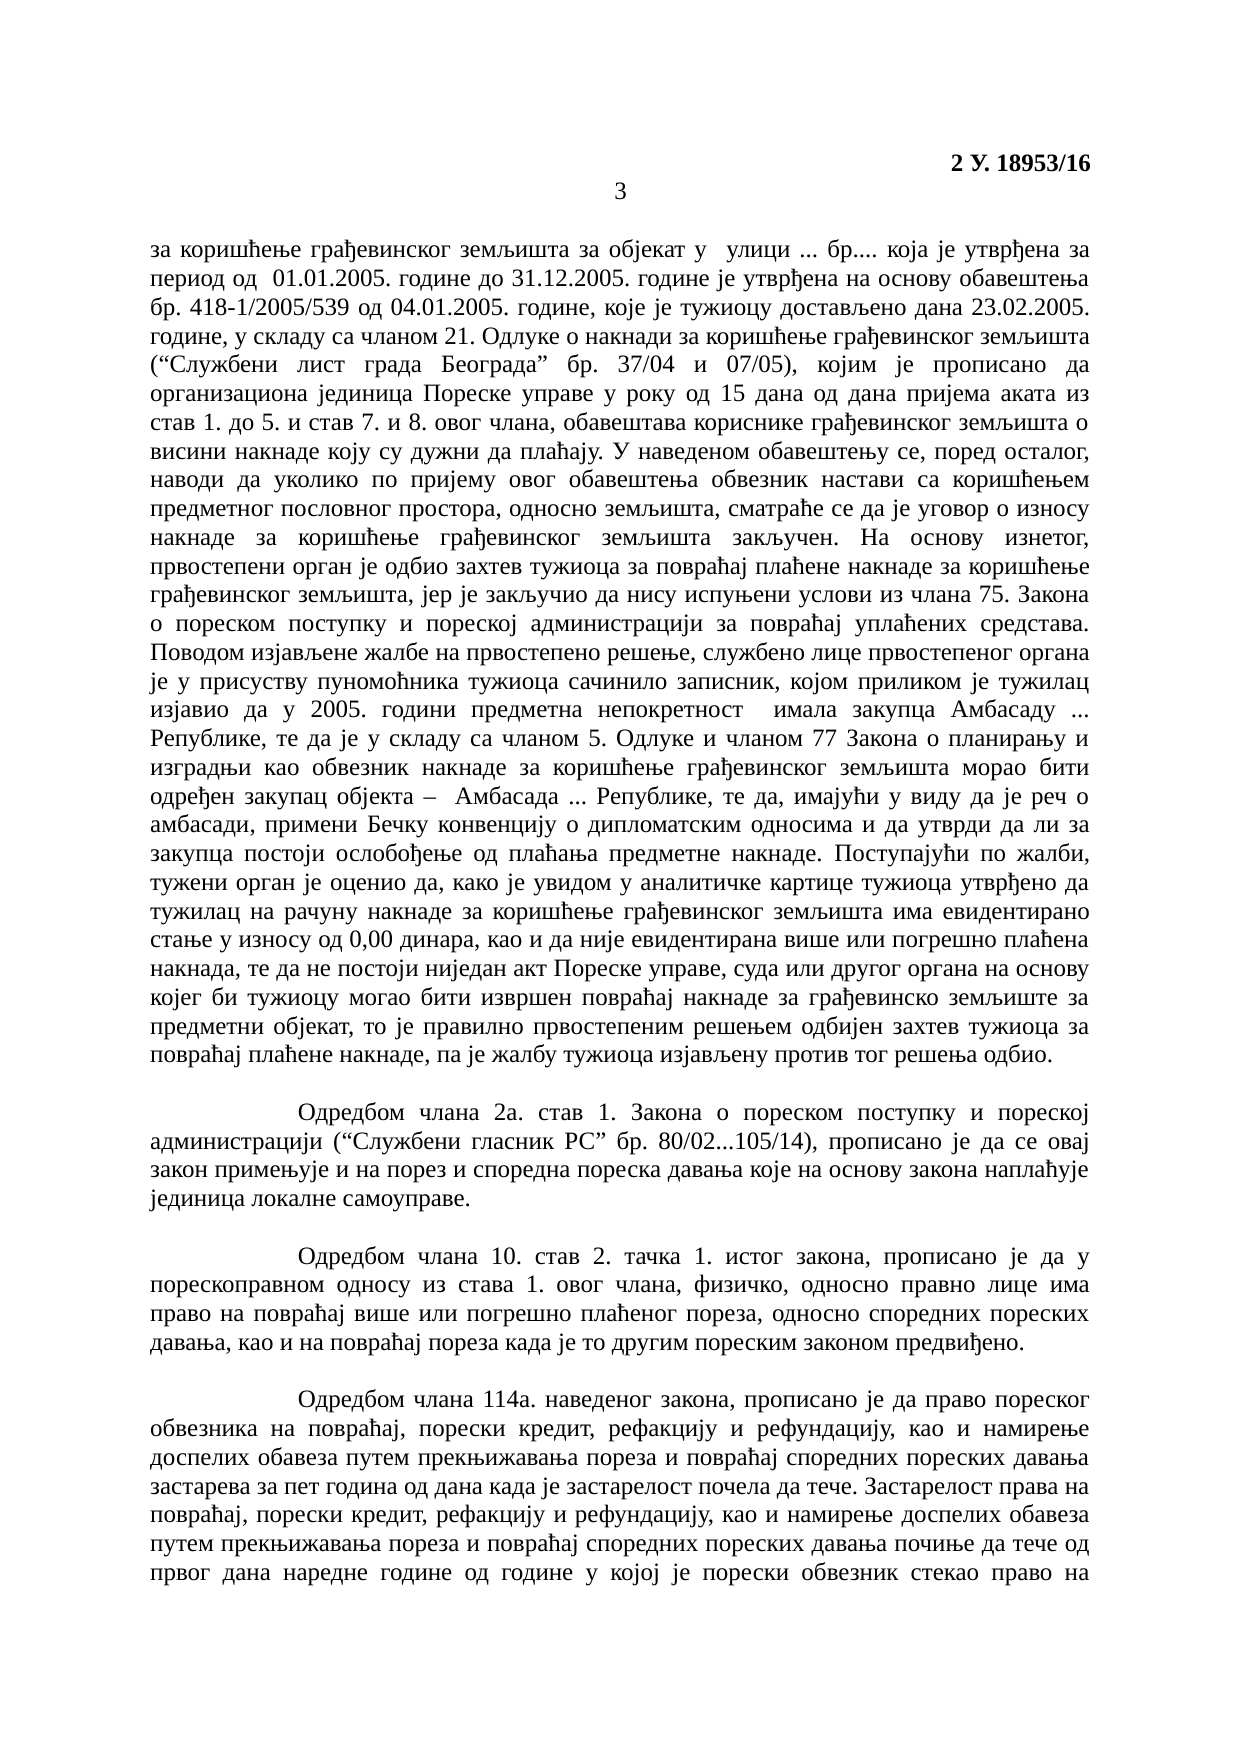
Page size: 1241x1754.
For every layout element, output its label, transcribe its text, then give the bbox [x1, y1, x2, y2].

text Одредбом члана 10. став 2. тачка 1. истог закона, прописано је да у порескоправном односу из става 1. овог члана, физичко, односно правно лице има право на повраћај више или погрешно плаћеног пореза, односно споредних пореских давања, као и на повраћај пореза када је то другим пореским законом предвиђено. [150, 1241, 1091, 1356]
text за коришћење грађевинског земљишта за објекат у улици ... бр.... која је утврђена за период од 01.01.2005. године до 31.12.2005. године је утврђена на основу обавештења бр. 418-1/2005/539 од 04.01.2005. године, које је тужиоцу достављено дана 23.02.2005. године, у складу са чланом 21. Одлуке о накнади за коришћење грађевинског земљишта (“Службени лист града Београда” бр. 37/04 и 07/05), којим је прописано да организациона јединица Пореске управе у року од 15 дана од дана пријема аката из став 1. до 5. и став 7. и 8. овог члана, обавештава кориснике грађевинског земљишта о висини накнаде коју су дужни да плаћају. У наведеном обавештењу се, поред осталог, наводи да уколико по пријему овог обавештења обвезник настави са коришћењем предметног пословног простора, односно земљишта, сматраће се да је уговор о износу накнаде за коришћење грађевинског земљишта закључен. На основу изнетог, првостепени орган је одбио захтев тужиоца за повраћај плаћене накнаде за коришћење грађевинског земљишта, јер је закључио да нису испуњени услови из члана 75. Закона о пореском поступку и пореској администрацији за повраћај уплаћених средстава. Поводом изјављене жалбе на првостепено решење, службено лице првостепеног органа је у присуству пуномоћника тужиоца сачинило записник, којом приликом је тужилац изјавио да у 2005. години предметна непокретност имала закупца Амбасаду ... Републике, те да је у складу са чланом 5. Одлуке и чланом 77 Закона о планирању и изградњи као обвезник накнаде за коришћење грађевинског земљишта морао бити одређен закупац објекта – Амбасада ... Републике, те да, имајући у виду да је реч о амбасади, примени Бечку конвенцију о дипломатским односима и да утврди да ли за закупца постоји ослобођење од плаћања предметне накнаде. Поступајући по жалби, тужени орган је оценио да, како је увидом у аналитичке картице тужиоца утврђено да тужилац на рачуну накнаде за коришћење грађевинског земљишта има евидентирано стање у износу од 0,00 динара, као и да није евидентирана више или погрешно плаћена накнада, те да не постоји ниједан акт Пореске управе, суда или другог органа на основу којег би тужиоцу могао бити извршен повраћај накнаде за грађевинско земљиште за предметни објекат, то је правилно првостепеним решењем одбијен захтев тужиоца за повраћај плаћене накнаде, па је жалбу тужиоца изјављену против тог решења одбио. [150, 234, 1091, 1068]
text Одредбом члана 2a. став 1. Закона о пореском поступку и пореској администрацији (“Службени гласник РС” бр. 80/02...105/14), прописано је да се овај закон примењује и на порез и споредна пореска давања којe на основу закона наплаћује јединица локалне самоуправе. [150, 1097, 1091, 1212]
text Одредбом члана 114а. наведеног закона, прописано је да право пореског обвезника на повраћај, порески кредит, рефакцију и рефундацију, као и намирење доспелих обавеза путем прекњижавања пореза и повраћај споредних пореских давања застарева за пет година од дана када је застарелост почела да тече. Застарелост права на повраћај, порески кредит, рефакцију и рефундацију, као и намирење доспелих обавеза путем прекњижавања пореза и повраћај споредних пореских давања почиње да тече од првог дана наредне године од године у којој је порески обвезник стекао право на [150, 1384, 1091, 1586]
